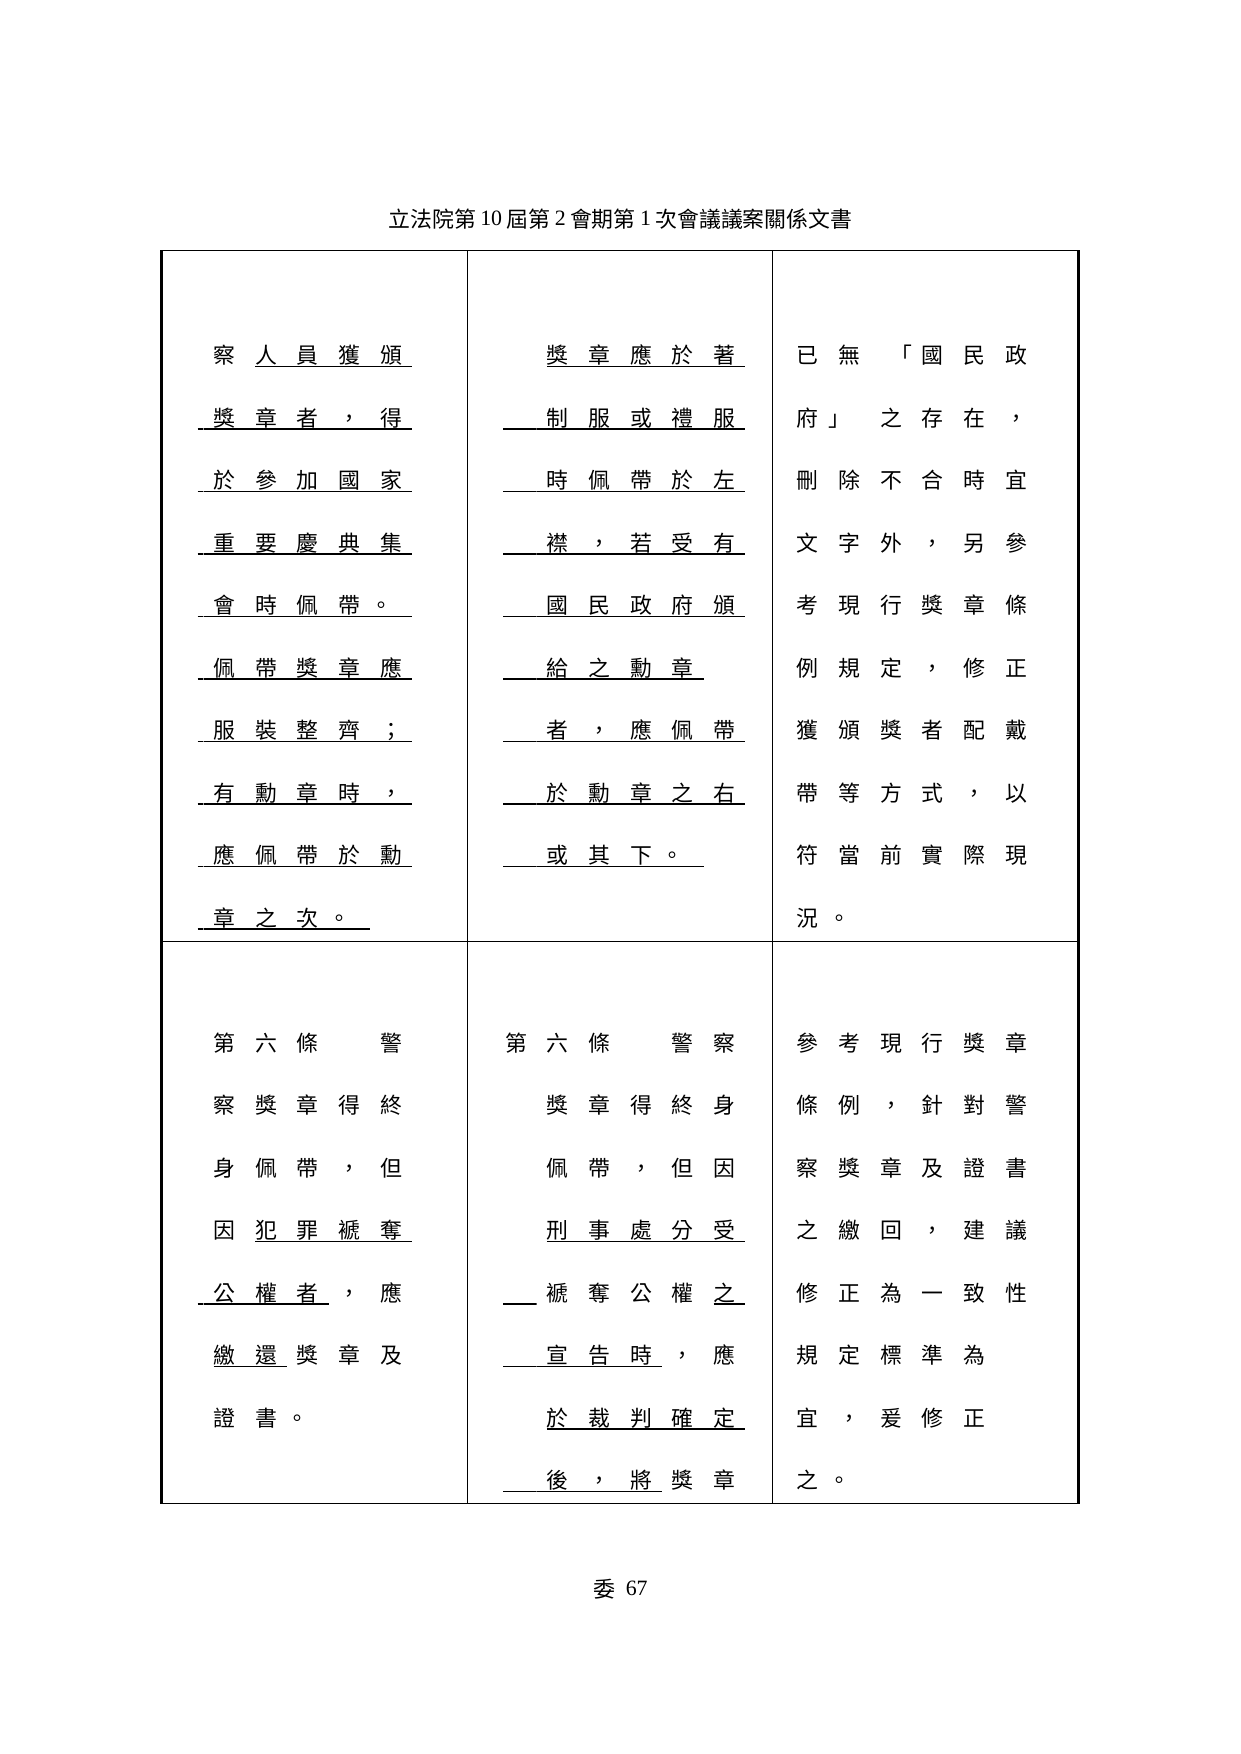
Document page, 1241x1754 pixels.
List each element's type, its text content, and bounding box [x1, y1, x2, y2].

table_cell 察人員獲頒獎章者，得於參加國家重要慶典集會時佩帶。佩帶獎章應服裝整齊；有勳章時，應佩帶於勳章之次。 [163, 251, 467, 941]
table_cell 第六條 警察獎章得終身佩帶，但因刑事處分受褫奪公權之宣告時，應於裁判確定後，將獎章 [468, 942, 772, 1503]
table_cell 第六條 警察獎章得終身佩帶，但因犯罪褫奪公權者，應繳還獎章及證書。 [163, 942, 467, 1503]
table_cell 已無「國民政府」之存在，刪除不合時宜文字外，另參考現行獎章條例規定，修正獲頒獎者配戴帶等方式，以符當前實際現況。 [773, 251, 1077, 941]
table_cell 參考現行獎章條例，針對警察獎章及證書之繳回，建議修正為一致性規定標準為宜，爰修正之。 [773, 942, 1077, 1503]
table_cell 獎章應於著制服或禮服時佩帶於左襟，若受有國民政府頒給之勳章者，應佩帶於勳章之右或其下。 [468, 251, 772, 941]
